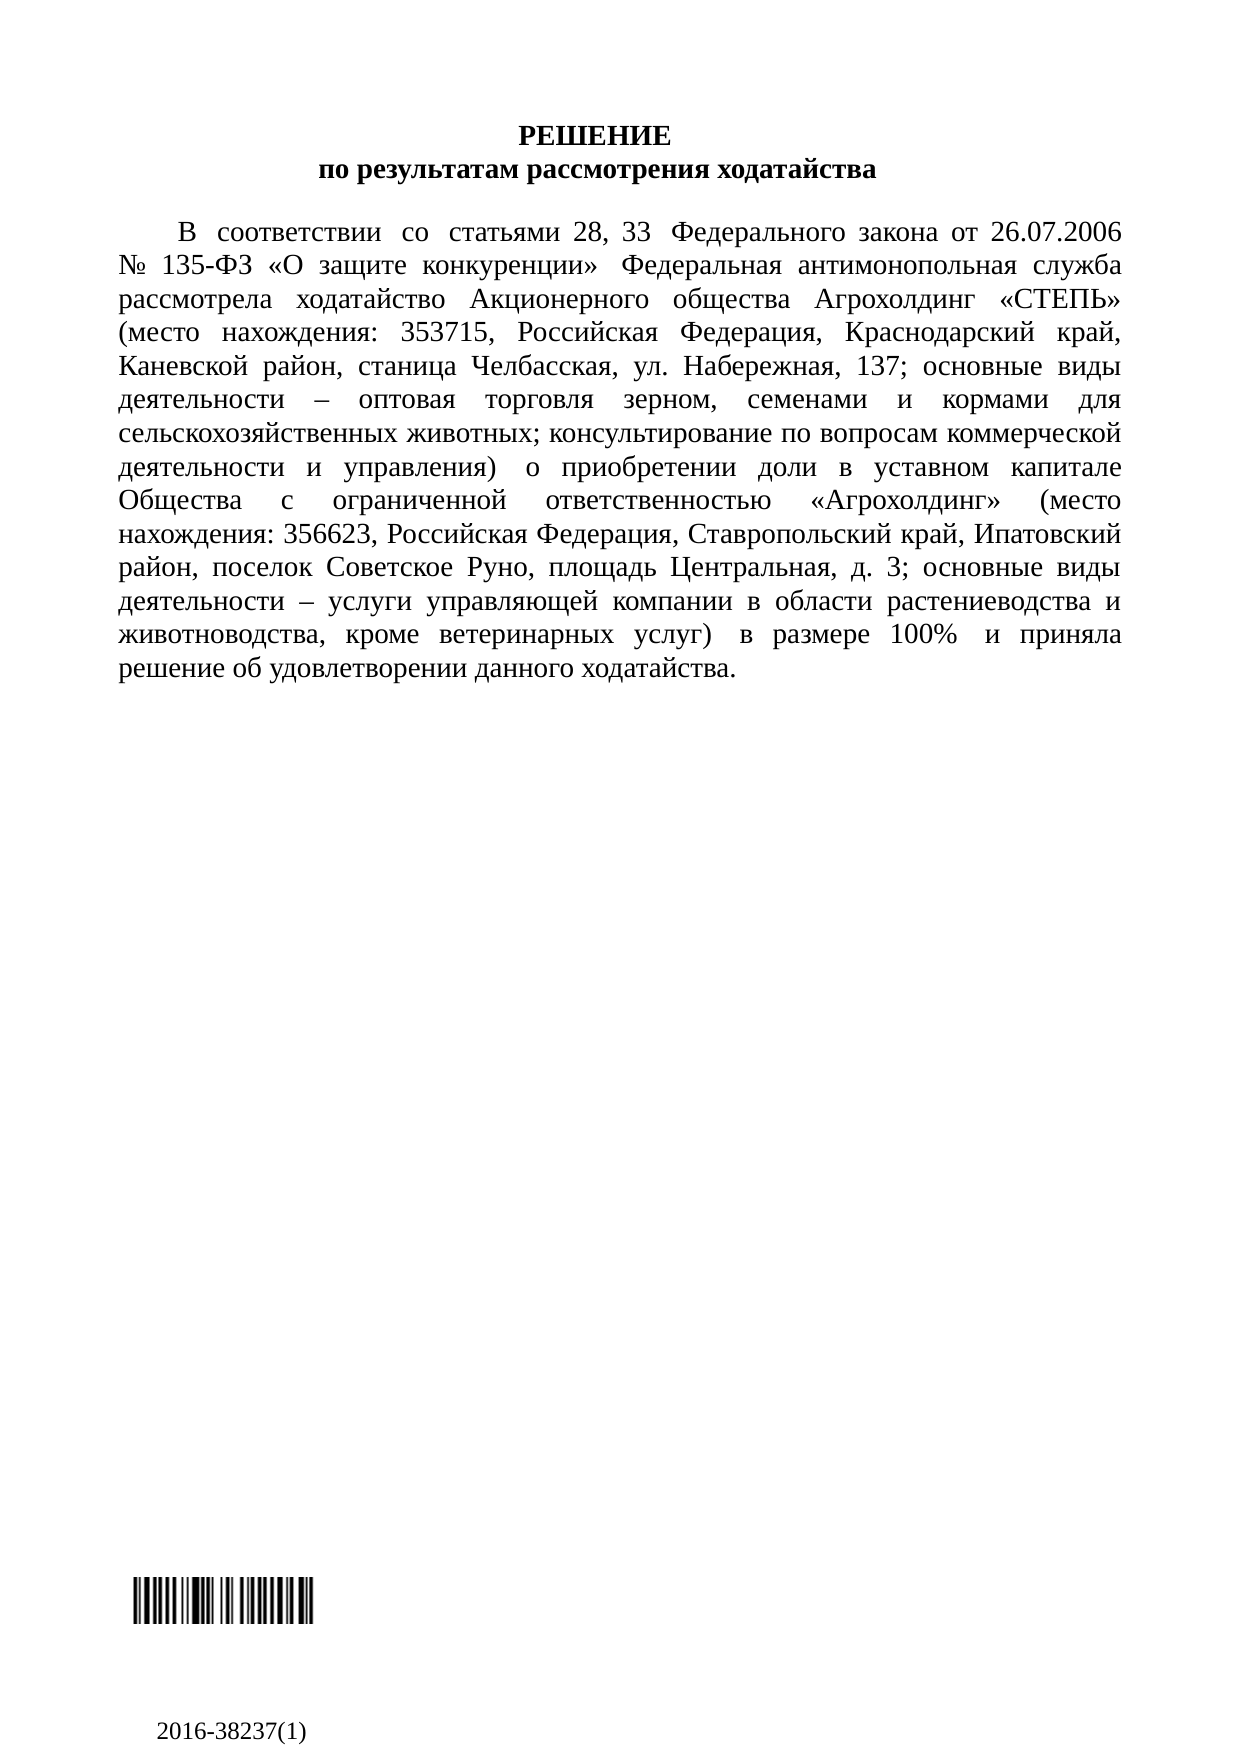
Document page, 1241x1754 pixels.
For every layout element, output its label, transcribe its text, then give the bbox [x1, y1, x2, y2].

text В соответствии со статьями 28, 33 Федерального закона от 26.07.2006 № 135-ФЗ «О защите конкуренции» Федеральная антимонопольная служба рассмотрела ходатайство Акционерного общества Агрохолдинг «СТЕПЬ» (место нахождения: 353715, Российская Федерация, Краснодарский край, Каневской район, станица Челбасская, ул. Набережная, 137; основные виды деятельности – оптовая торговля зерном, семенами и кормами для сельскохозяйственных животных; консультирование по вопросам коммерческой деятельности и управления) о приобретении доли в уставном капитале Общества с ограниченной ответственностью «Агрохолдинг» (место нахождения: 356623, Российская Федерация, Ставропольский край, Ипатовский район, поселок Советское Руно, площадь Центральная, д. 3; основные виды деятельности – услуги управляющей компании в области растениеводства и животноводства, кроме ветеринарных услуг) в размере 100% и приняла решение об удовлетворении данного ходатайства. [118, 214, 1122, 683]
text РЕШЕНИЕ [118, 118, 1122, 152]
picture [118, 1577, 331, 1624]
text по результатам рассмотрения ходатайства [118, 152, 1122, 185]
